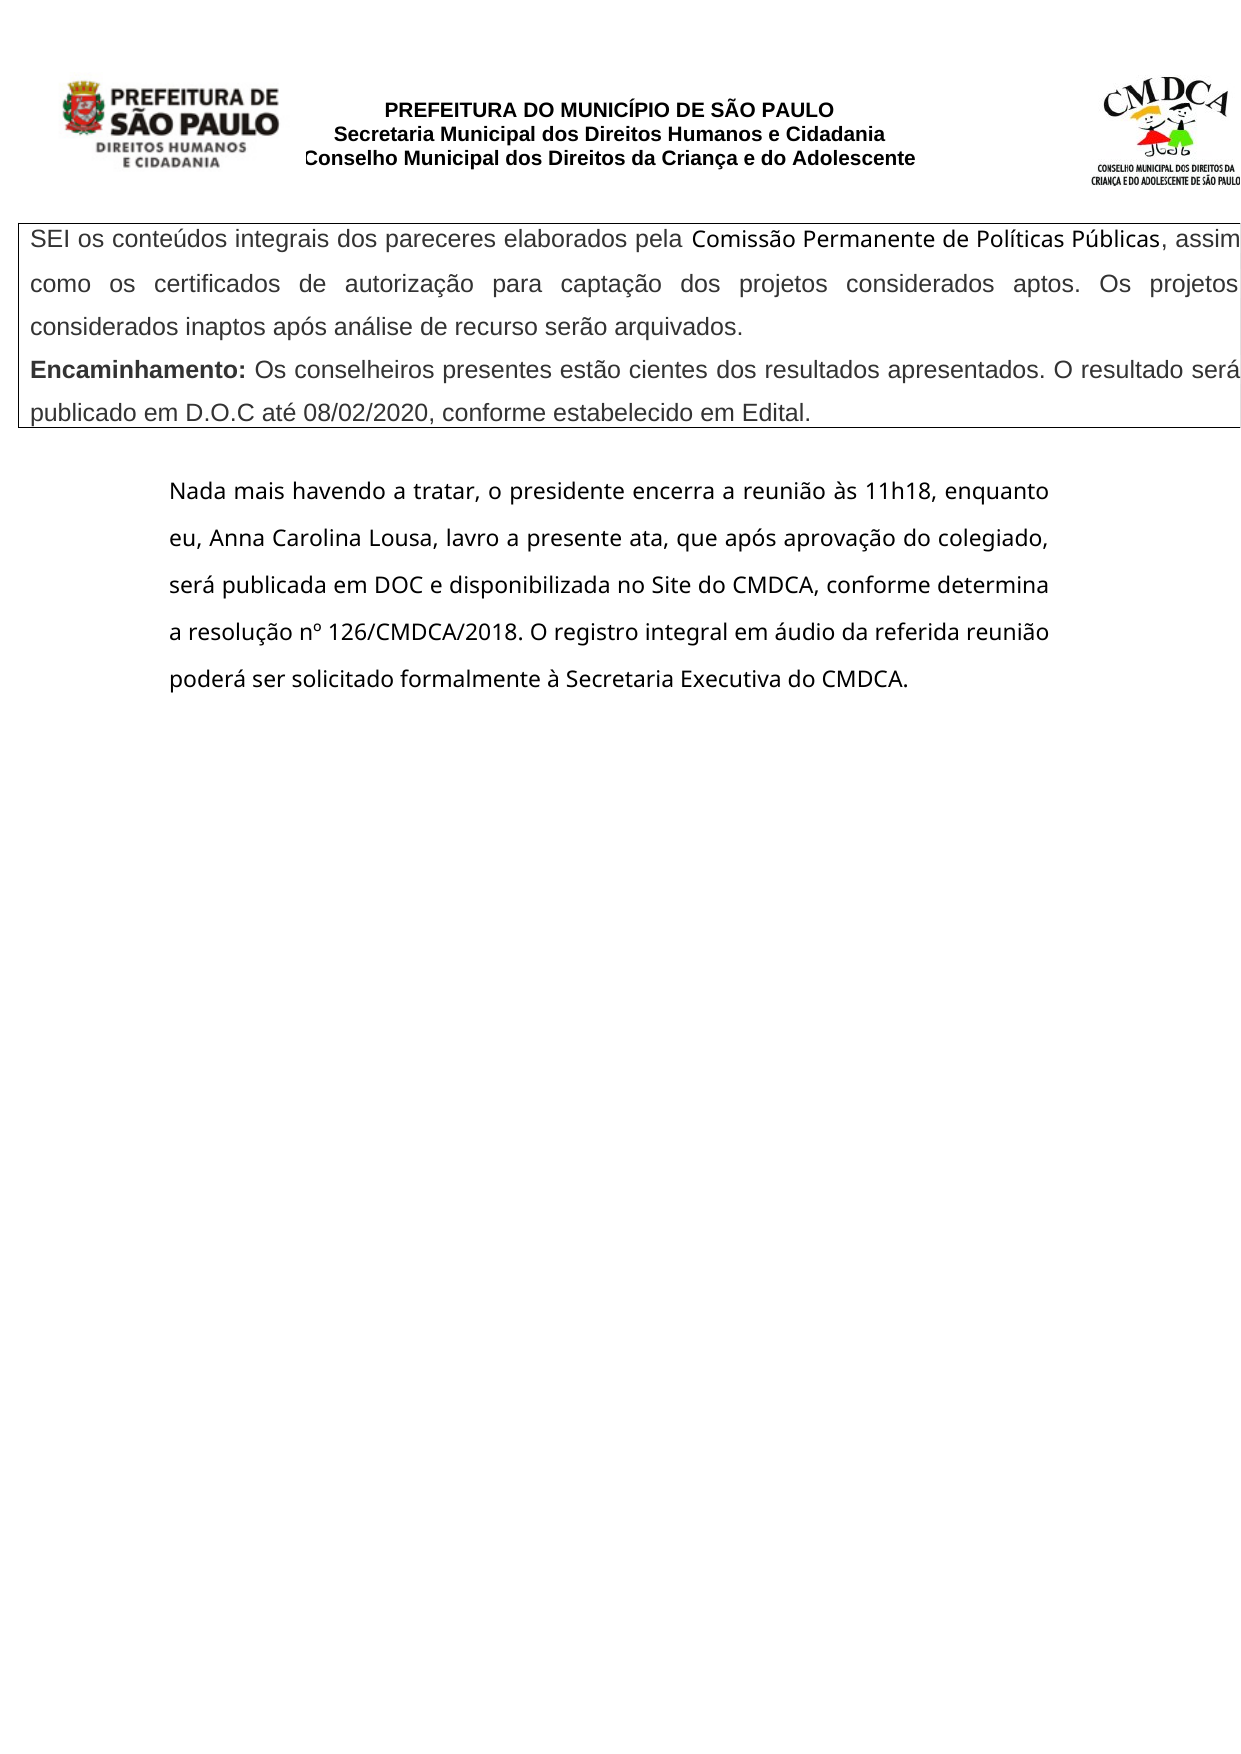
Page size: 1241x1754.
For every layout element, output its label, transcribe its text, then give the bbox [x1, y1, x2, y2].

picture [37, 72, 305, 176]
table_header SEI os conteúdos integrais dos pareceres elaborados pela Comissão Permanente de Políticas Públicas, assim como os certificados de autorização para captação dos projetos considerados aptos. Os projetos considerados inaptos após análise de recurso serão arquivados. Encaminhamento: Os conselheiros presentes estão cientes dos resultados apresentados. O resultado será publicado em D.O.C até 08/02/2020, conforme estabelecido em Edital. [19, 224, 1240, 427]
picture [1090, 75, 1240, 186]
text Nada mais havendo a tratar, o presidente encerra a reunião às 11h18, enquanto eu, Anna Carolina Lousa, lavro a presente ata, que após aprovação do colegiado, será publicada em DOC e disponibilizada no Site do CMDCA, conforme determina a resolução nº 126/CMDCA/2018. O registro integral em áudio da referida reunião poderá ser solicitado formalmente à Secretaria Executiva do CMDCA. [169, 475, 1050, 694]
